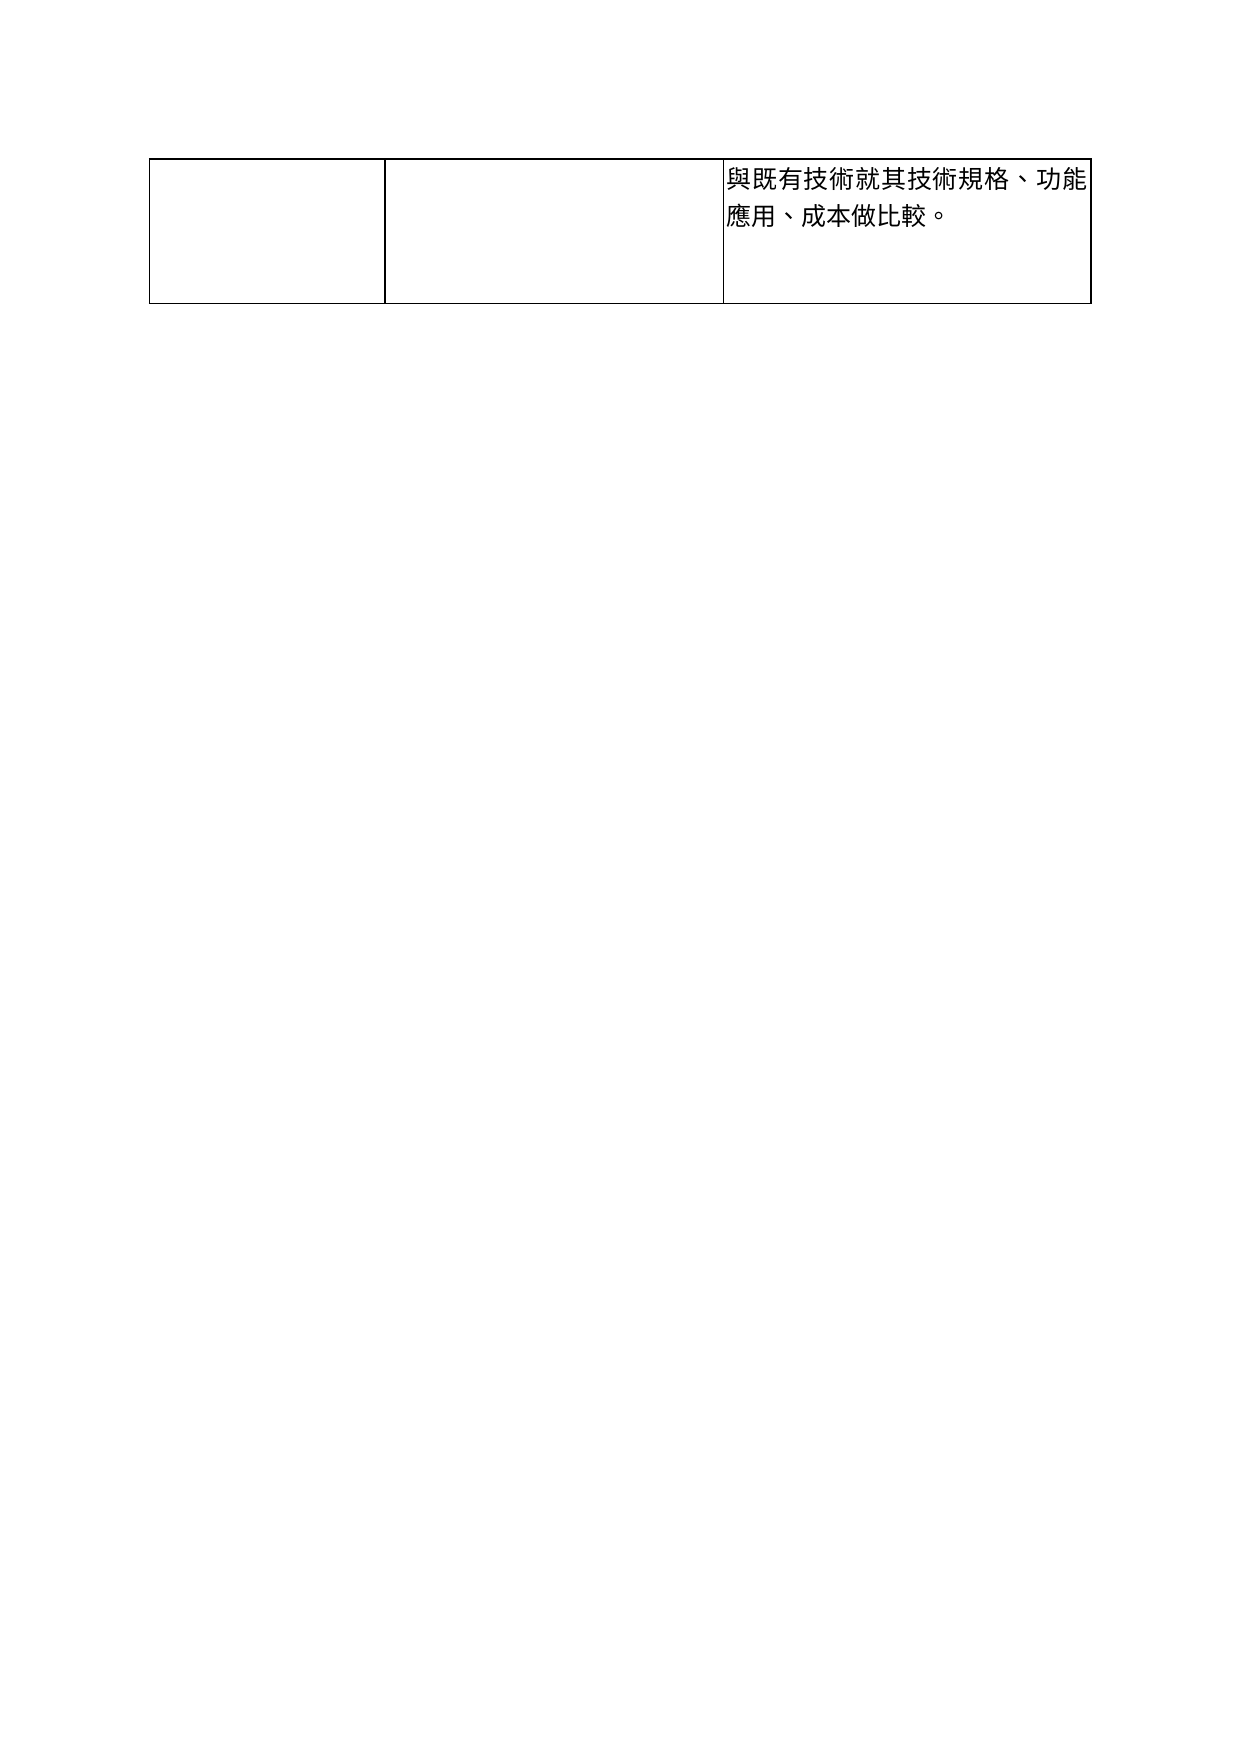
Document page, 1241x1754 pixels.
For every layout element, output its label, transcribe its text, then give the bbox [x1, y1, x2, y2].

table_cell 與既有技術就其技術規格、功能應用、成本做比較。 [724, 160, 1090, 303]
table_cell [150, 160, 384, 303]
table_cell [386, 160, 723, 303]
